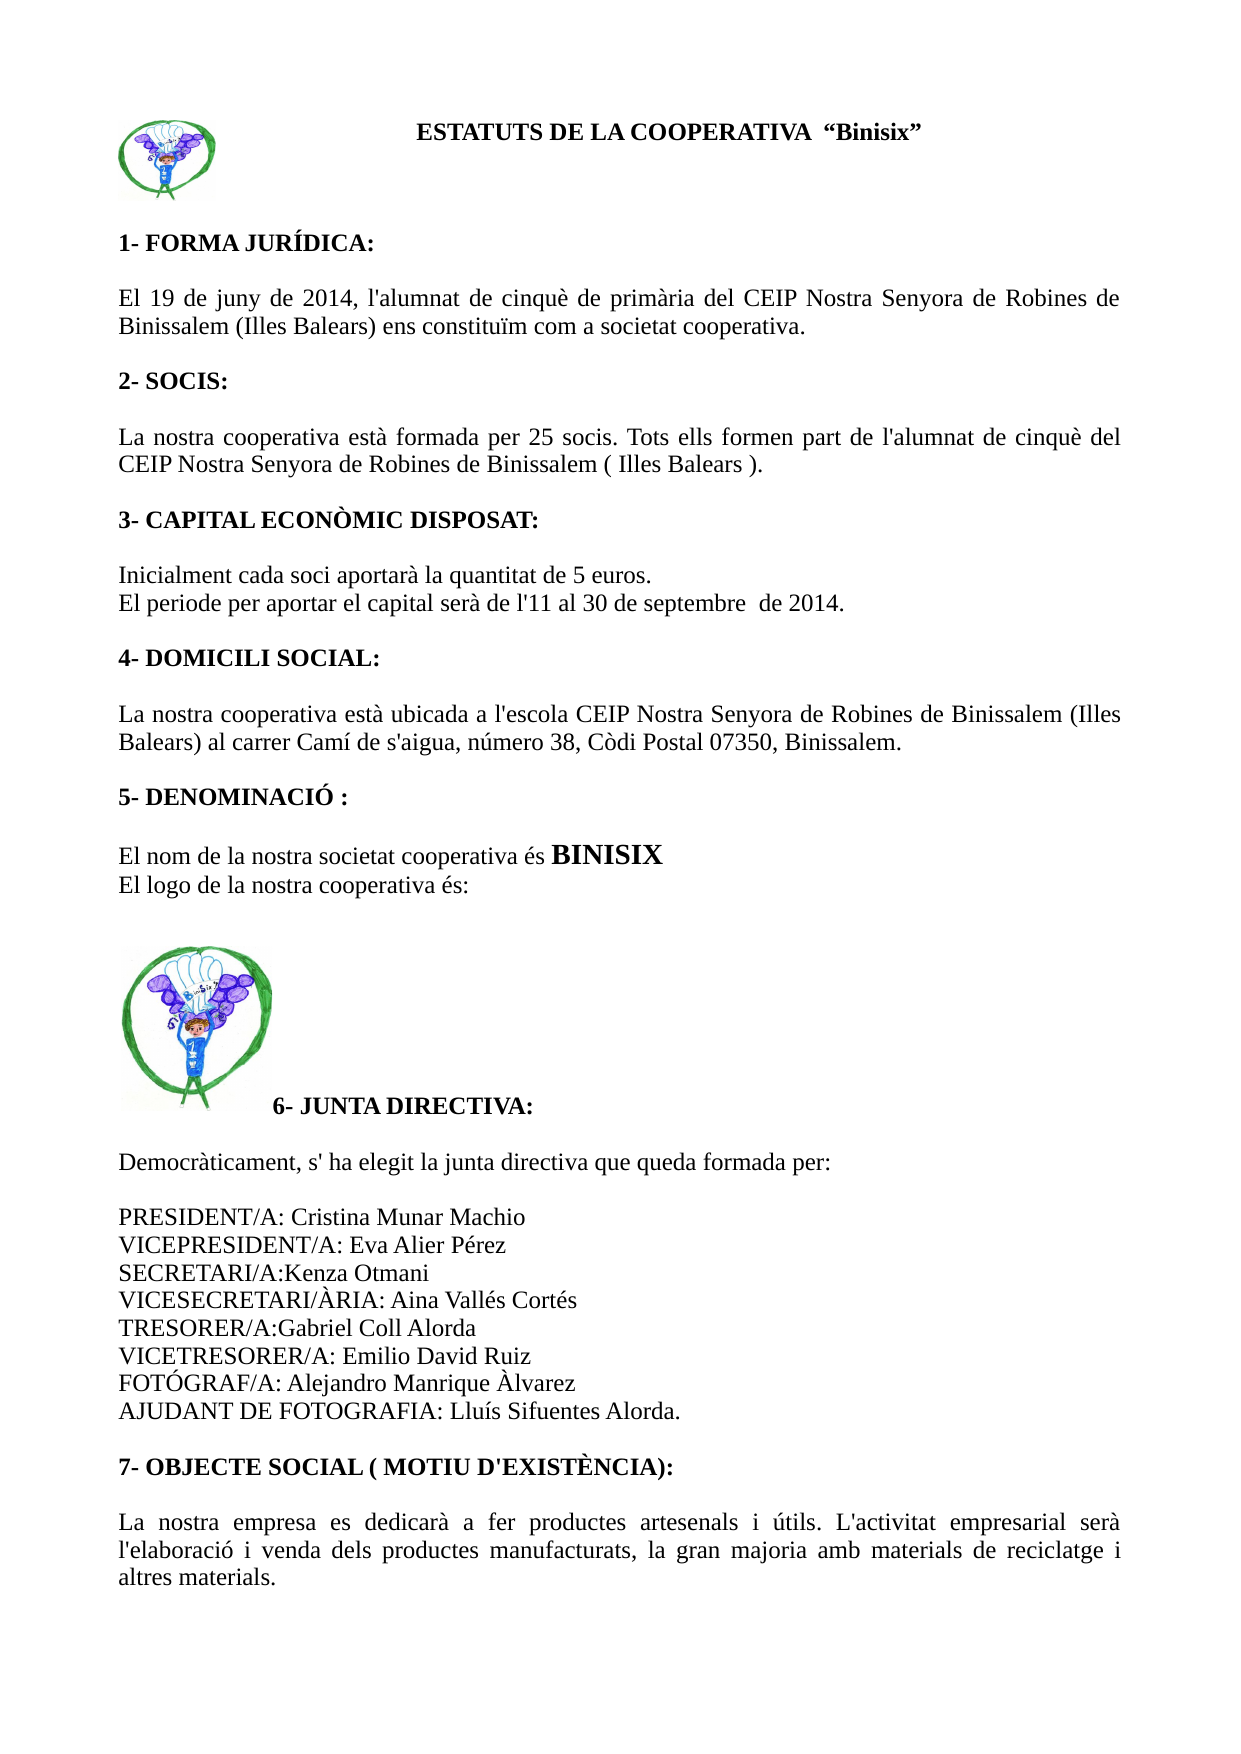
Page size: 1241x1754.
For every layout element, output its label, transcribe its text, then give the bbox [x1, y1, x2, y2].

picture [121, 946, 273, 1111]
text TRESORER/A:Gabriel Coll Alorda [118, 1314, 1122, 1342]
text VICESECRETARI/ÀRIA: Aina Vallés Cortés [118, 1286, 1122, 1314]
text La nostra cooperativa està ubicada a l'escola CEIP Nostra Senyora de Robines de Binissalem (Illes Balears) al carrer Camí de s'aigua, número 38, Còdi Postal 07350, Binissalem. [118, 700, 1122, 755]
text AJUDANT DE FOTOGRAFIA: Lluís Sifuentes Alorda. [118, 1397, 1122, 1425]
text PRESIDENT/A: Cristina Munar Machio [118, 1203, 1122, 1231]
picture [117, 120, 216, 201]
text 4- DOMICILI SOCIAL: [118, 644, 1122, 672]
text 6- JUNTA DIRECTIVA: [118, 1092, 1122, 1120]
text 2- SOCIS: [118, 367, 1122, 395]
text El logo de la nostra cooperativa és: [118, 871, 1122, 898]
text 7- OBJECTE SOCIAL ( MOTIU D'EXISTÈNCIA): [118, 1453, 1122, 1480]
text FOTÓGRAF/A: Alejandro Manrique Àlvarez [118, 1369, 1122, 1397]
text Democràticament, s' ha elegit la junta directiva que queda formada per: [118, 1148, 1122, 1176]
text 3- CAPITAL ECONÒMIC DISPOSAT: [118, 506, 1122, 534]
text VICETRESORER/A: Emilio David Ruiz [118, 1342, 1122, 1369]
text SECRETARI/A:Kenza Otmani [118, 1259, 1122, 1286]
text ESTATUTS DE LA COOPERATIVA “Binisix” [118, 118, 1122, 146]
text 5- DENOMINACIÓ : [118, 783, 1122, 811]
text El nom de la nostra societat cooperativa és BINISIX [118, 838, 1122, 871]
text La nostra cooperativa està formada per 25 socis. Tots ells formen part de l'alumnat de cinquè del CEIP Nostra Senyora de Robines de Binissalem ( Illes Balears ). [118, 423, 1122, 478]
text El periode per aportar el capital serà de l'11 al 30 de septembre de 2014. [118, 589, 1122, 617]
text 1- FORMA JURÍDICA: [118, 229, 1122, 257]
text Inicialment cada soci aportarà la quantitat de 5 euros. [118, 561, 1122, 589]
text La nostra empresa es dedicarà a fer productes artesenals i útils. L'activitat empresarial serà l'elaboració i venda dels productes manufacturats, la gran majoria amb materials de reciclatge i altres materials. [118, 1508, 1122, 1591]
text VICEPRESIDENT/A: Eva Alier Pérez [118, 1231, 1122, 1259]
text El 19 de juny de 2014, l'alumnat de cinquè de primària del CEIP Nostra Senyora de Robines de Binissalem (Illes Balears) ens constituïm com a societat cooperativa. [118, 284, 1122, 340]
